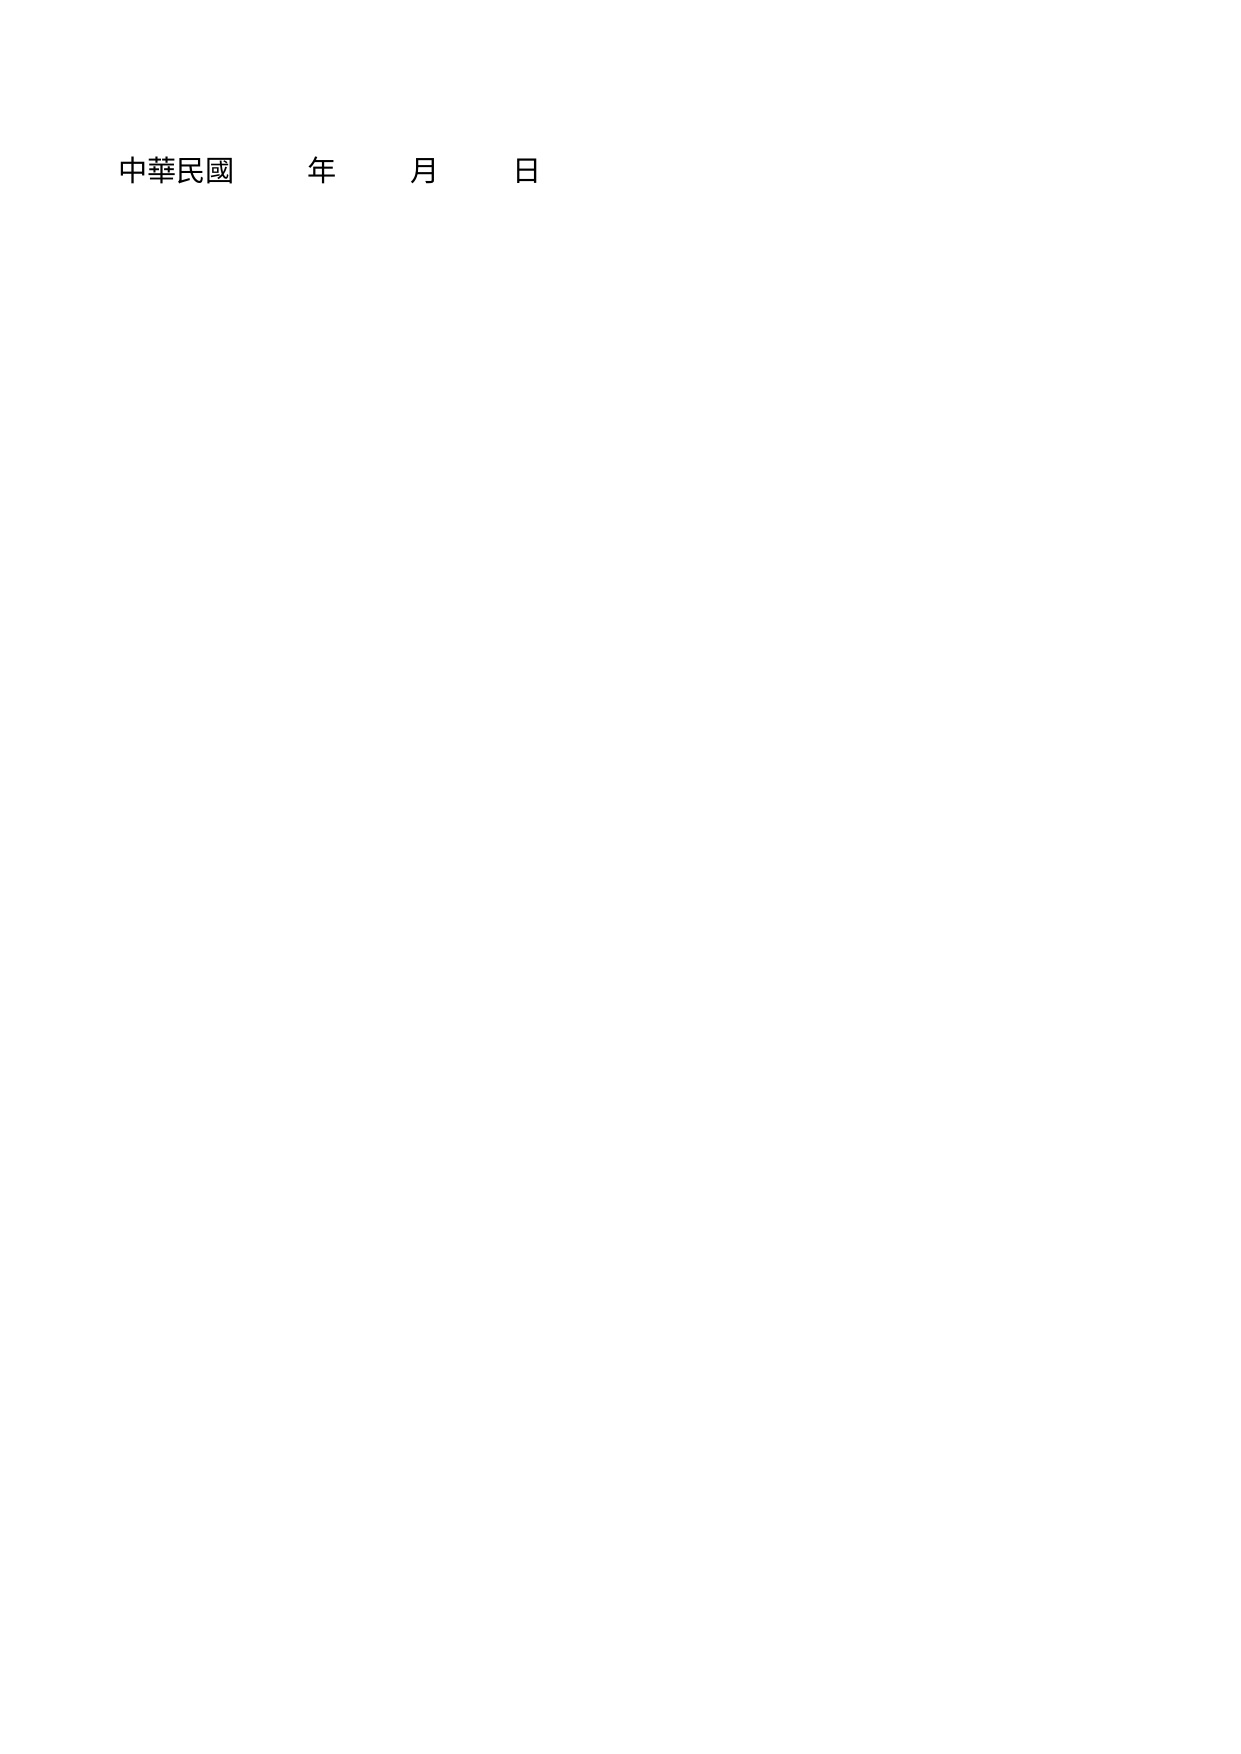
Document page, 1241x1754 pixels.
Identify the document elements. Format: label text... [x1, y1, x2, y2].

text 中華民國 年 月 日 [118, 127, 1122, 189]
